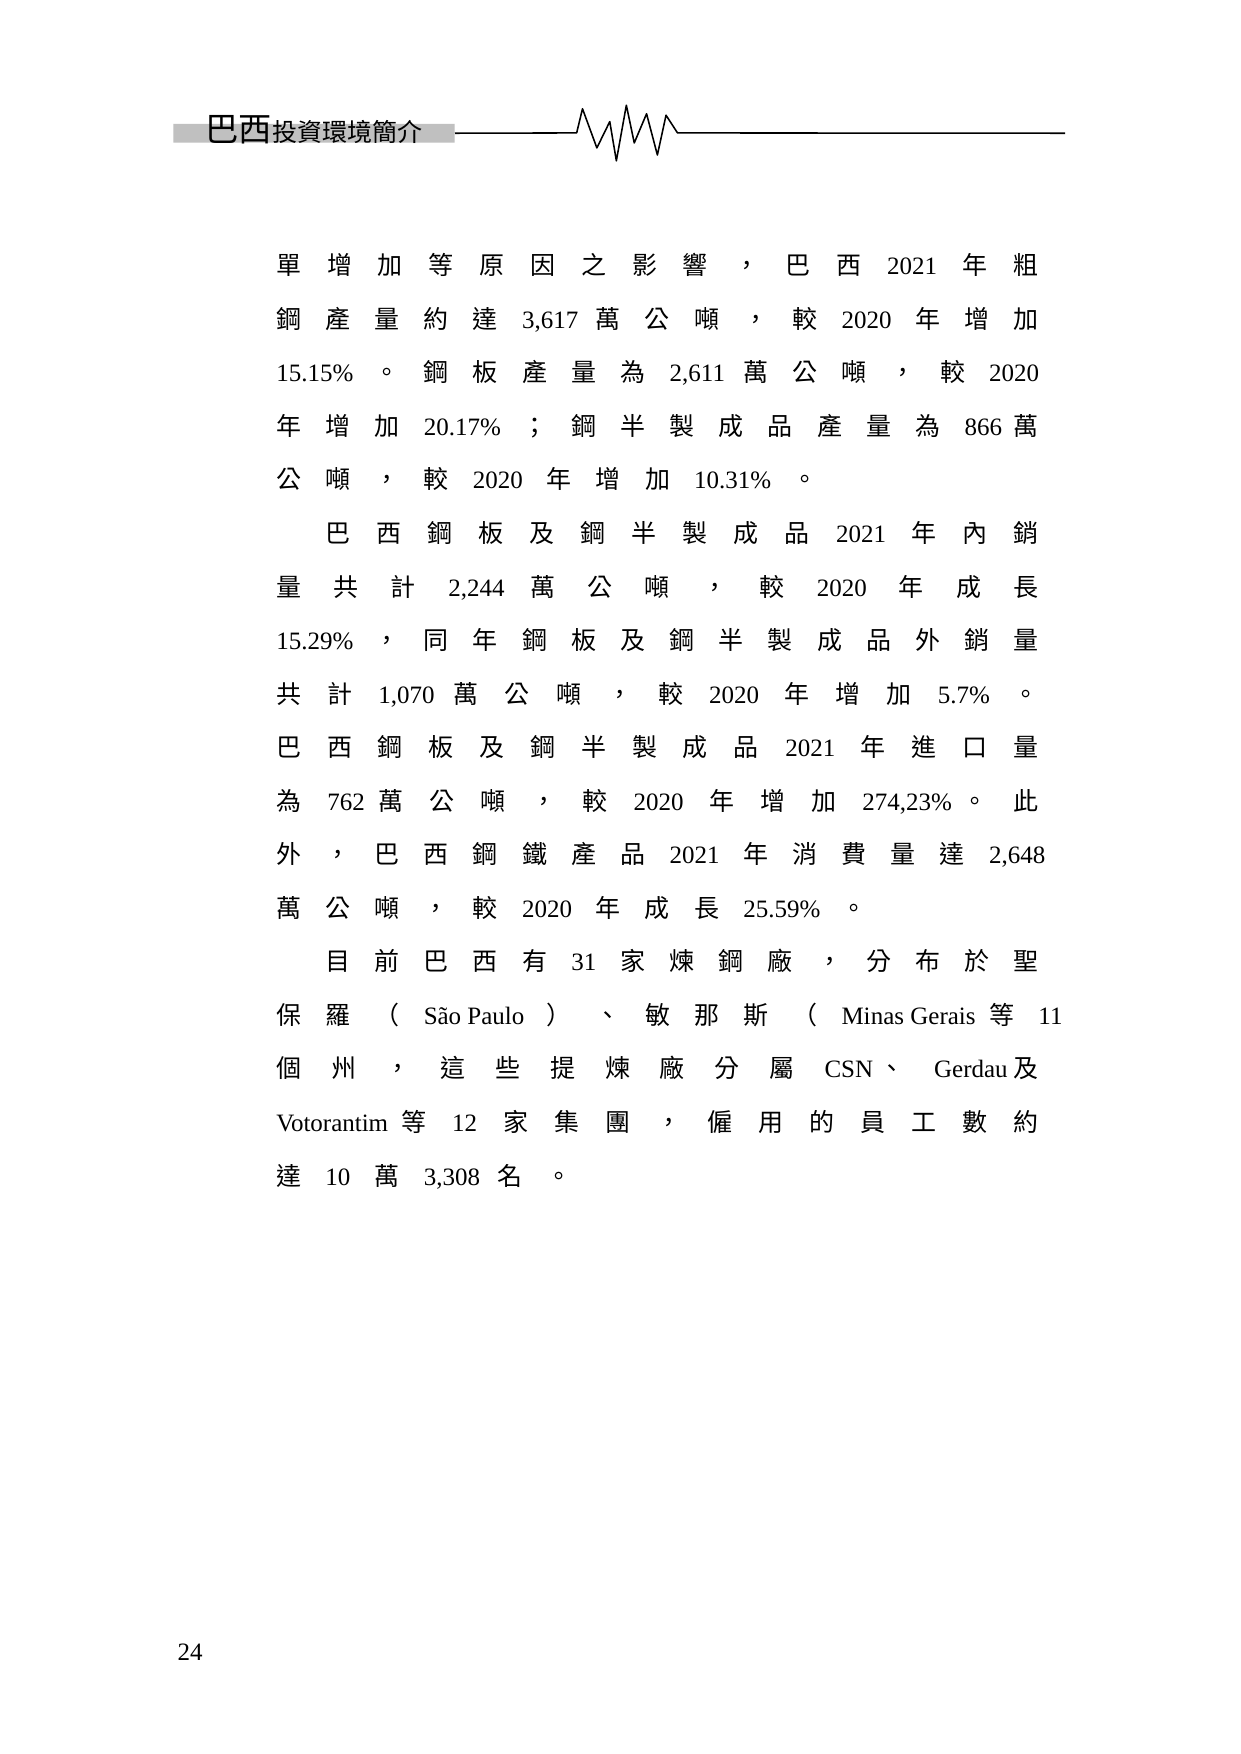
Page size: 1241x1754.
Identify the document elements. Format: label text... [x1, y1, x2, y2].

text 目前巴西有31家煉鋼廠，分布於聖保羅（São Paulo）、敏那斯（Minas Gerais等11個州，這些提煉廠分屬CSN、Gerdau及Votorantim等12家集團，僱用的員工數約達10萬3,308名。 [276, 933, 1063, 1201]
text 巴西鋼板及鋼半製成品2021年內銷量共計2,244萬公噸，較2020年成長15.29%，同年鋼板及鋼半製成品外銷量共計1,070萬公噸，較2020年增加5.7%。巴西鋼板及鋼半製成品2021年進口量為762萬公噸，較2020年增加274,23%。此外，巴西鋼鐵產品2021年消費量達2,648萬公噸，較2020年成長25.59%。 [276, 505, 1063, 933]
text 單增加等原因之影響，巴西2021年粗鋼產量約達3,617萬公噸，較2020年增加15.15%。鋼板產量為2,611萬公噸，較2020年增加20.17%；鋼半製成品產量為866萬公噸，較2020年增加10.31%。 [276, 237, 1063, 505]
